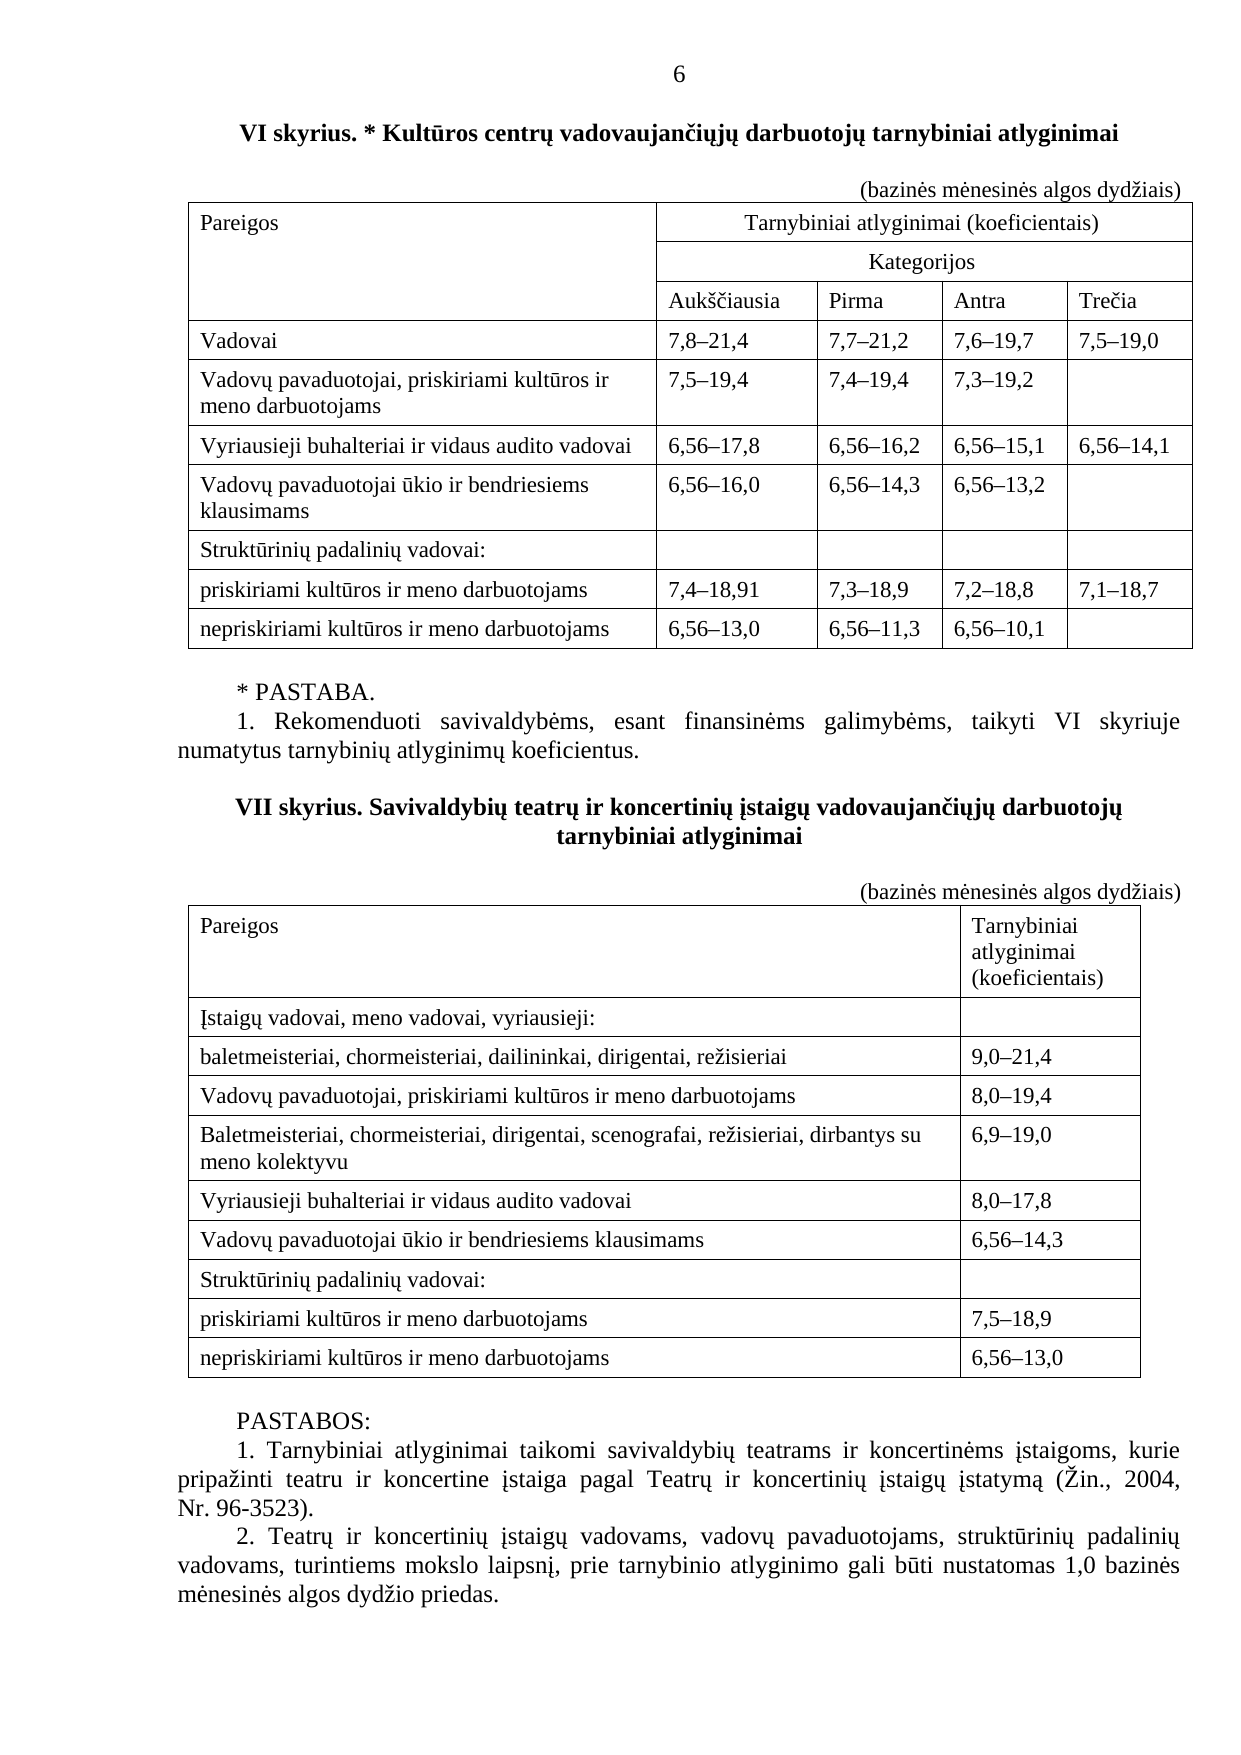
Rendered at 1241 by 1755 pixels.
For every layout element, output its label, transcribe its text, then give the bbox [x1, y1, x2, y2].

table_cell 6,56–13,0 [657, 609, 817, 647]
table_cell Antra [943, 282, 1067, 320]
table_cell Vadovų pavaduotojai ūkio ir bendriesiems klausimams [189, 465, 656, 529]
table_cell 7,3–19,2 [943, 360, 1067, 425]
table_cell 6,56–14,3 [961, 1221, 1140, 1259]
table_header Tarnybiniai atlyginimai (koeficientais) [961, 906, 1140, 997]
table_cell 6,56–10,1 [943, 609, 1067, 647]
table_cell 7,2–18,8 [943, 570, 1067, 608]
text (bazinės mėnesinės algos dydžiais) [177, 176, 1181, 202]
table_cell baletmeisteriai, chormeisteriai, dailininkai, dirigentai, režisieriai [189, 1037, 960, 1075]
table_cell Vyriausieji buhalteriai ir vidaus audito vadovai [189, 1181, 960, 1219]
table_cell [818, 531, 942, 569]
table_cell Trečia [1068, 282, 1192, 320]
table_cell 7,8–21,4 [657, 321, 817, 359]
table_cell Struktūrinių padalinių vadovai: [189, 1260, 960, 1298]
table_cell 6,56–16,0 [657, 465, 817, 529]
table_cell [657, 531, 817, 569]
table_cell 7,6–19,7 [943, 321, 1067, 359]
table_cell 6,9–19,0 [961, 1116, 1140, 1180]
table_cell 8,0–19,4 [961, 1076, 1140, 1114]
text PASTABOS: [177, 1406, 1181, 1435]
table_cell priskiriami kultūros ir meno darbuotojams [189, 1299, 960, 1337]
table_cell 7,4–19,4 [818, 360, 942, 425]
table_cell 6,56–13,0 [961, 1338, 1140, 1377]
table_cell [1068, 360, 1192, 425]
table_cell 6,56–14,1 [1068, 426, 1192, 464]
table_cell 7,7–21,2 [818, 321, 942, 359]
table_cell [1068, 531, 1192, 569]
table_cell [1068, 465, 1192, 529]
text VII skyrius. Savivaldybių teatrų ir koncertinių įstaigų vadovaujančiųjų darbuotojų tarnybiniai atlyginimai [177, 792, 1181, 850]
table_cell 6,56–13,2 [943, 465, 1067, 529]
table_cell Vyriausieji buhalteriai ir vidaus audito vadovai [189, 426, 656, 464]
table_header Tarnybiniai atlyginimai (koeficientais) [657, 203, 1192, 241]
table_cell Vadovų pavaduotojai ūkio ir bendriesiems klausimams [189, 1221, 960, 1259]
text * PASTABA. [177, 677, 1181, 706]
table_cell [1068, 609, 1192, 647]
table_cell Vadovų pavaduotojai, priskiriami kultūros ir meno darbuotojams [189, 360, 656, 425]
table_cell Vadovai [189, 321, 656, 359]
table_cell [943, 531, 1067, 569]
table_cell Baletmeisteriai, chormeisteriai, dirigentai, scenografai, režisieriai, dirbantys su meno kolektyvu [189, 1116, 960, 1180]
table_cell 6,56–16,2 [818, 426, 942, 464]
text VI skyrius. * Kultūros centrų vadovaujančiųjų darbuotojų tarnybiniai atlyginimai [177, 118, 1181, 147]
table_cell Pirma [818, 282, 942, 320]
text 1. Rekomenduoti savivaldybėms, esant finansinėms galimybėms, taikyti VI skyriuje numatytus tarnybinių atlyginimų koeficientus. [177, 706, 1181, 763]
table_cell nepriskiriami kultūros ir meno darbuotojams [189, 1338, 960, 1377]
table_cell 6,56–17,8 [657, 426, 817, 464]
table_cell 6,56–15,1 [943, 426, 1067, 464]
table_cell nepriskiriami kultūros ir meno darbuotojams [189, 609, 656, 647]
table_cell 7,5–18,9 [961, 1299, 1140, 1337]
table_cell 8,0–17,8 [961, 1181, 1140, 1219]
table_cell 6,56–11,3 [818, 609, 942, 647]
table_cell 7,5–19,0 [1068, 321, 1192, 359]
table_cell 7,5–19,4 [657, 360, 817, 425]
table_cell Kategorijos [657, 242, 1192, 281]
text 2. Teatrų ir koncertinių įstaigų vadovams, vadovų pavaduotojams, struktūrinių padalinių vadovams, turintiems mokslo laipsnį, prie tarnybinio atlyginimo gali būti nustatomas 1,0 bazinės mėnesinės algos dydžio priedas. [177, 1521, 1181, 1608]
table_cell [961, 1260, 1140, 1298]
table_cell Struktūrinių padalinių vadovai: [189, 531, 656, 569]
table_cell Aukščiausia [657, 282, 817, 320]
table_header Pareigos [189, 906, 960, 997]
table_cell 6,56–14,3 [818, 465, 942, 529]
table_cell [961, 998, 1140, 1036]
table_cell 7,3–18,9 [818, 570, 942, 608]
text 1. Tarnybiniai atlyginimai taikomi savivaldybių teatrams ir koncertinėms įstaigoms, kurie pripažinti teatru ir koncertine įstaiga pagal Teatrų ir koncertinių įstaigų įstatymą (Žin., 2004, Nr. 96‑3523). [177, 1435, 1181, 1521]
text (bazinės mėnesinės algos dydžiais) [177, 878, 1181, 905]
table_cell Įstaigų vadovai, meno vadovai, vyriausieji: [189, 998, 960, 1036]
table_cell 7,1–18,7 [1068, 570, 1192, 608]
table_cell Vadovų pavaduotojai, priskiriami kultūros ir meno darbuotojams [189, 1076, 960, 1114]
table_cell 9,0–21,4 [961, 1037, 1140, 1075]
table_cell priskiriami kultūros ir meno darbuotojams [189, 570, 656, 608]
table_header Pareigos [189, 203, 656, 320]
table_cell 7,4–18,91 [657, 570, 817, 608]
